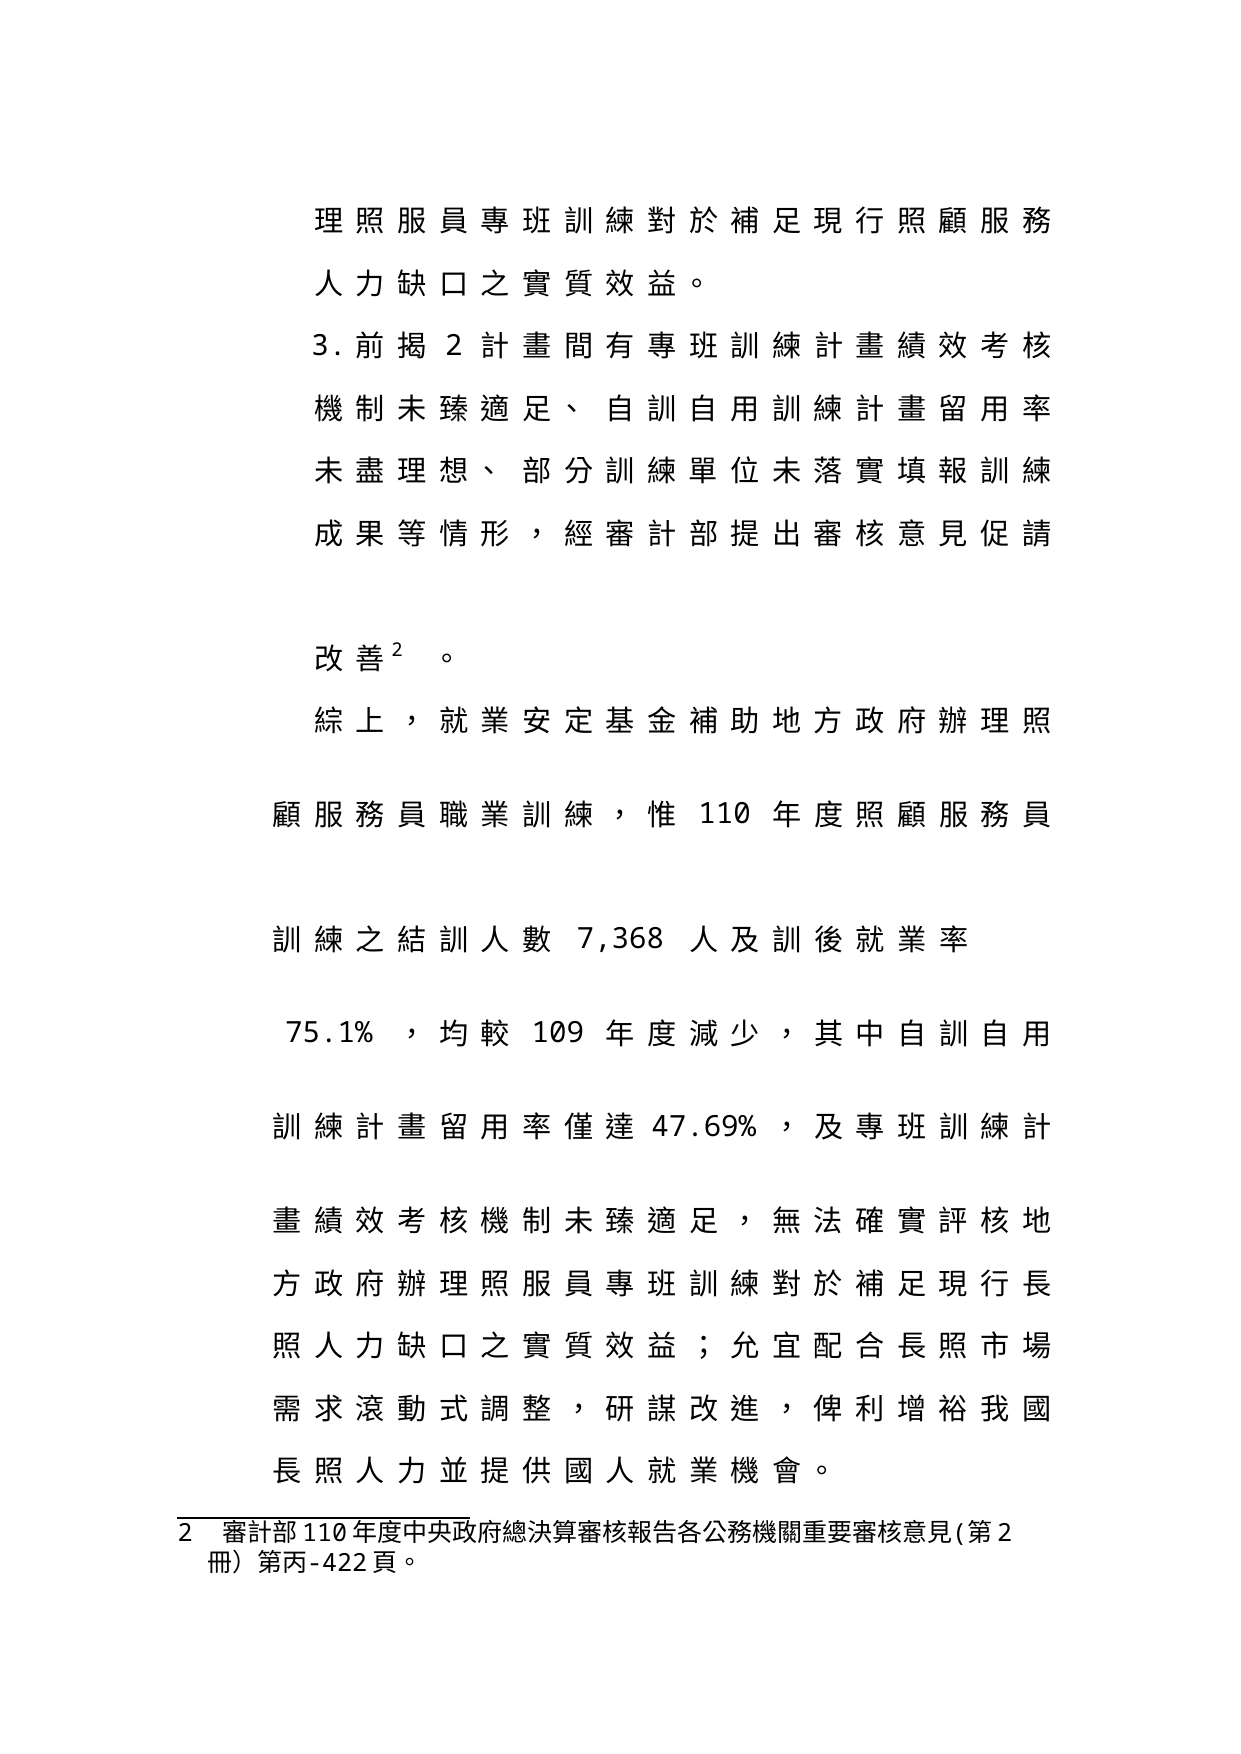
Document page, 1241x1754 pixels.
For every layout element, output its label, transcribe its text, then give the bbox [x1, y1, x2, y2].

text 3.前揭2計畫間有專班訓練計畫績效考核機制未臻適足、自訓自用訓練計畫留用率未盡理想、部分訓練單位未落實填報訓練成果等情形，經審計部提出審核意見促請改善。 [271, 302, 1058, 677]
text 審計部110年度中央政府總決算審核報告各公務機關重要審核意見(第2冊）第丙-422頁。 [177, 1518, 1063, 1577]
text 綜上，就業安定基金補助地方政府辦理照顧服務員職業訓練，惟110年度照顧服務員訓練之結訓人數7,368人及訓後就業率75.1%，均較109年度減少，其中自訓自用訓練計畫留用率僅達47.69%，及專班訓練計畫績效考核機制未臻適足，無法確實評核地方政府辦理照服員專班訓練對於補足現行長照人力缺口之實質效益；允宜配合長照市場需求滾動式調整，研謀改進，俾利增裕我國長照人力並提供國人就業機會。 [242, 677, 1058, 1490]
text 理照服員專班訓練對於補足現行照顧服務人力缺口之實質效益。 [271, 177, 1058, 302]
